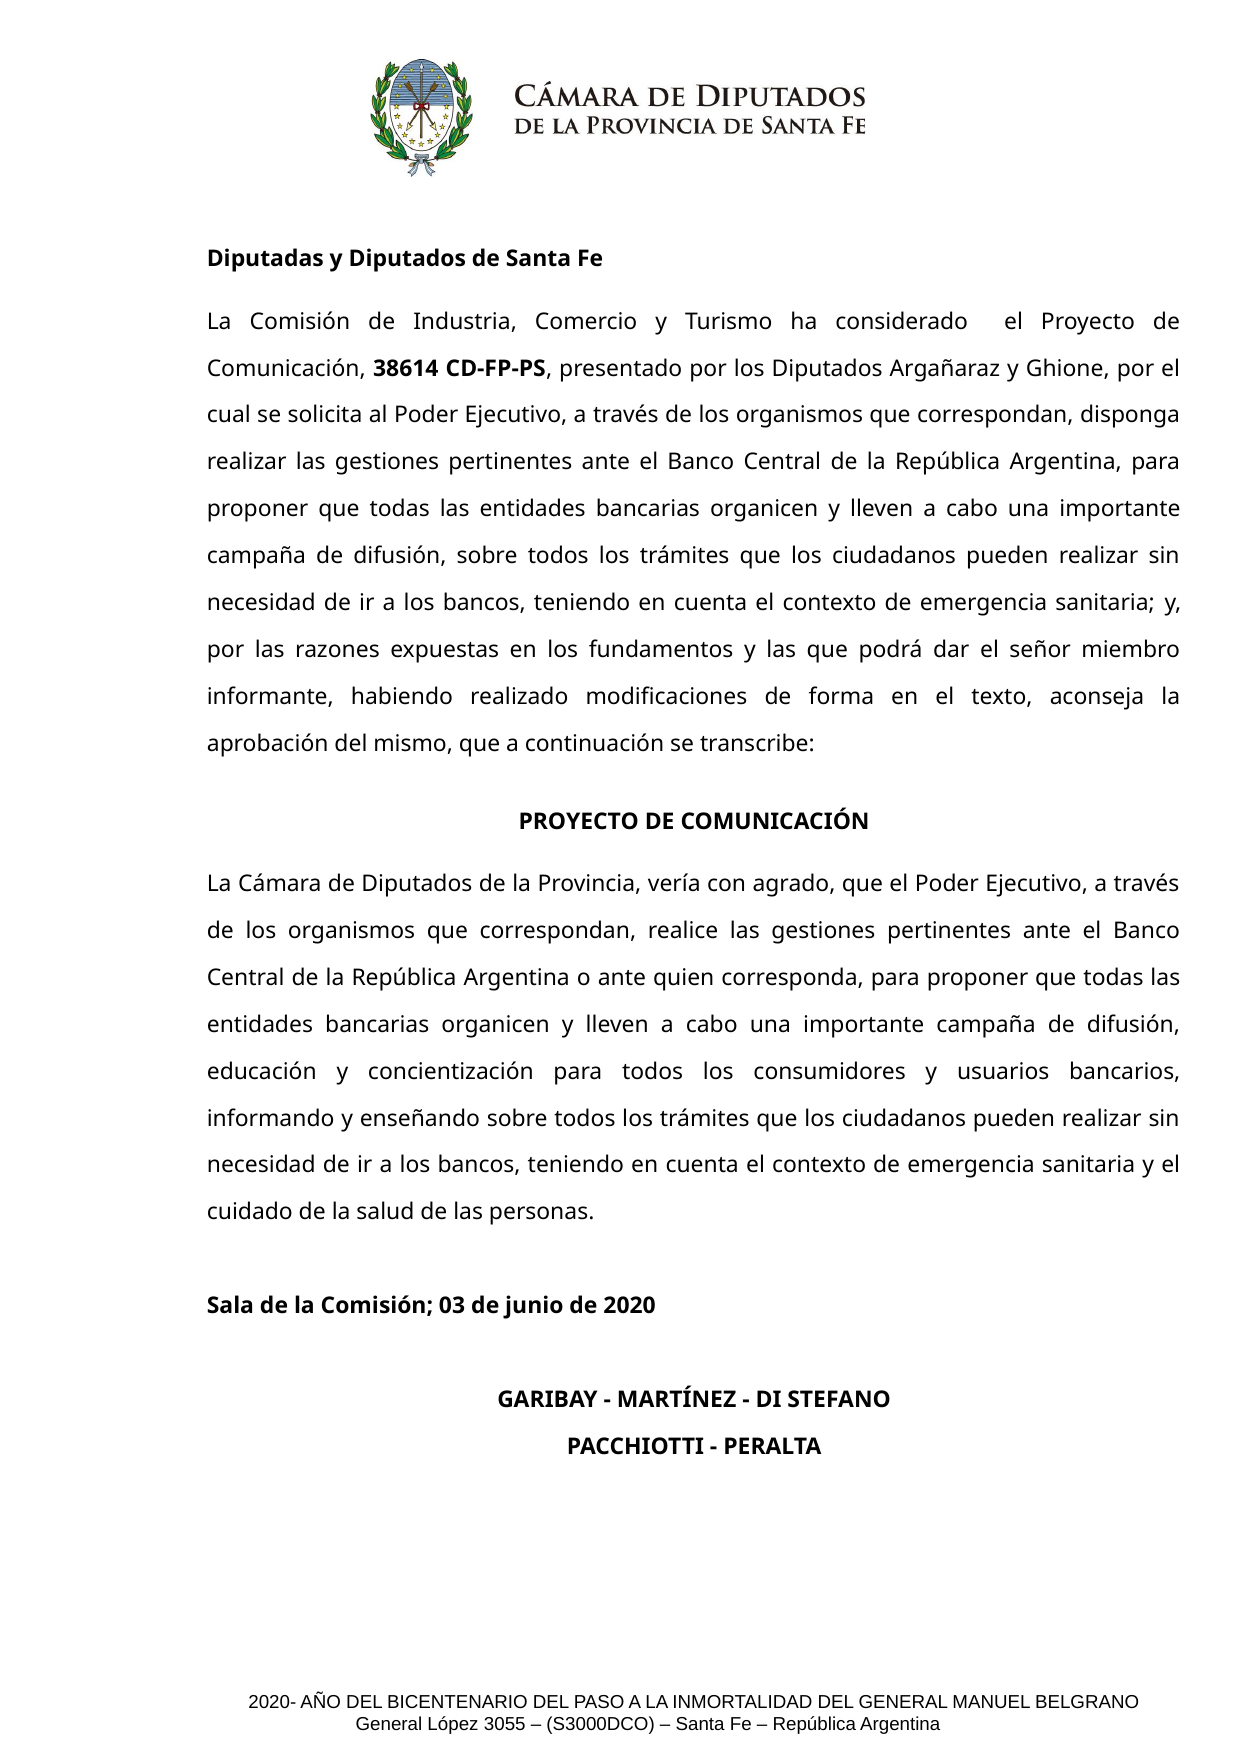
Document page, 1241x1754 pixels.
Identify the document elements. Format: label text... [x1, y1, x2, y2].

picture [370, 59, 866, 181]
text La Cámara de Diputados de la Provincia, vería con agrado, que el Poder Ejecutivo, a través de los organismos que correspondan, realice las gestiones pertinentes ante el Banco Central de la República Argentina o ante quien corresponda, para proponer que todas las entidades bancarias organicen y lleven a cabo una importante campaña de difusión, educación y concientización para todos los consumidores y usuarios bancarios, informando y enseñando sobre todos los trámites que los ciudadanos pueden realizar sin necesidad de ir a los bancos, teniendo en cuenta el contexto de emergencia sanitaria y el cuidado de la salud de las personas. [207, 867, 1181, 1227]
text La Comisión de Industria, Comercio y Turismo ha considerado el Proyecto de Comunicación, 38614 CD-FP-PS, presentado por los Diputados Argañaraz y Ghione, por el cual se solicita al Poder Ejecutivo, a través de los organismos que correspondan, disponga realizar las gestiones pertinentes ante el Banco Central de la República Argentina, para proponer que todas las entidades bancarias organicen y lleven a cabo una importante campaña de difusión, sobre todos los trámites que los ciudadanos pueden realizar sin necesidad de ir a los bancos, teniendo en cuenta el contexto de emergencia sanitaria; y, por las razones expuestas en los fundamentos y las que podrá dar el señor miembro informante, habiendo realizado modificaciones de forma en el texto, aconseja la aprobación del mismo, que a continuación se transcribe: [207, 305, 1181, 758]
text PACCHIOTTI - PERALTA [207, 1430, 1181, 1461]
text GARIBAY - MARTÍNEZ - DI STEFANO [207, 1383, 1181, 1414]
text PROYECTO DE COMUNICACIÓN [207, 805, 1181, 836]
text Sala de la Comisión; 03 de junio de 2020 [207, 1289, 1181, 1320]
text Diputadas y Diputados de Santa Fe [207, 242, 1181, 273]
